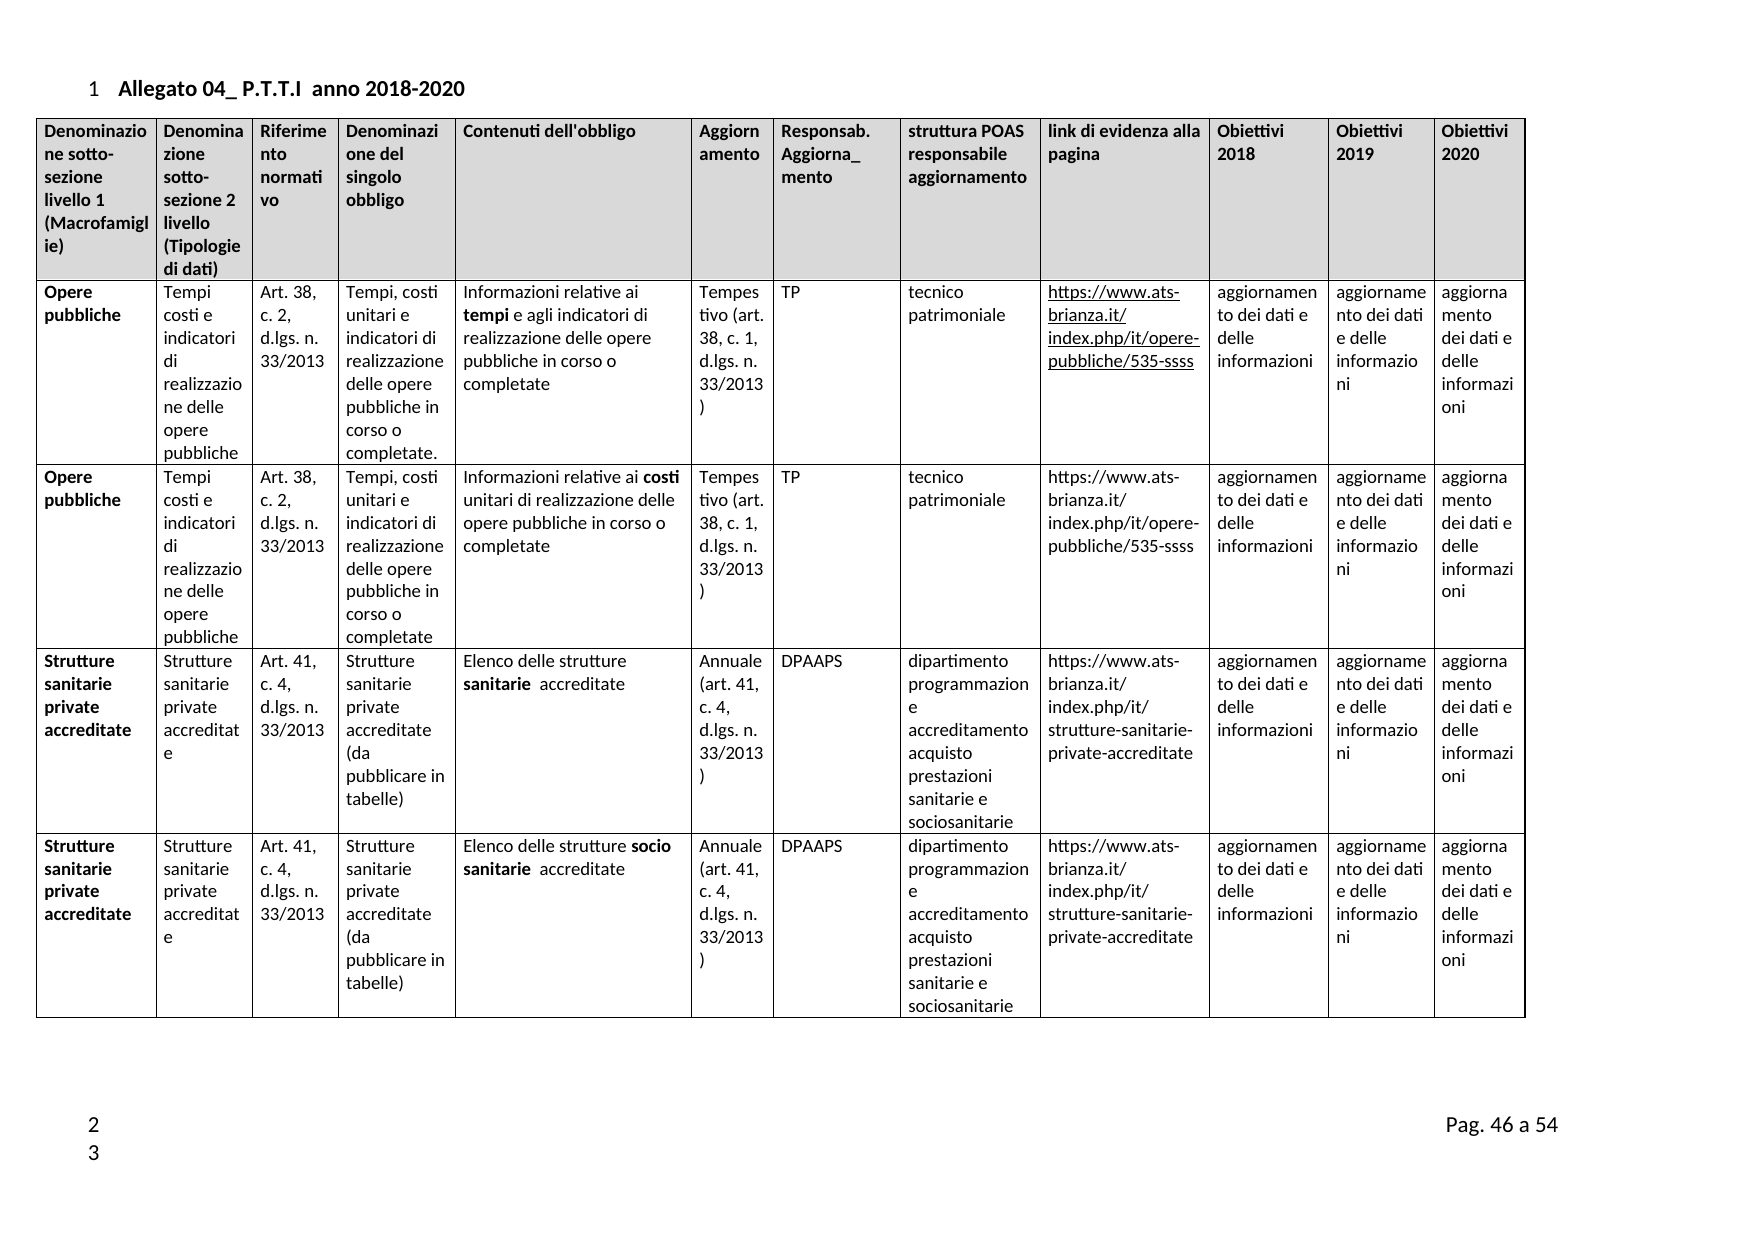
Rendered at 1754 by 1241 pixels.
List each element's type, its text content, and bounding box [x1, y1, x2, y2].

table_cell Tempi, costi unitari e indicatori di realizzazione delle opere pubbliche in corso o completate. [339, 281, 455, 464]
table_cell Strutture sanitarie private accreditate [37, 834, 156, 1017]
table_cell https://www.ats-brianza.it/index.php/it/strutture-sanitarie-private-accreditate [1041, 649, 1209, 833]
table_cell Strutture sanitarie private accreditate [157, 649, 252, 833]
table_cell aggiornamento dei dati e delle informazioni [1210, 834, 1328, 1017]
table_cell dipartimento programmazione accreditamento acquisto prestazioni sanitarie e sociosanitarie [901, 834, 1040, 1017]
table_cell Elenco delle strutture socio sanitarie accreditate [456, 834, 691, 1017]
table_cell Annuale (art. 41, c. 4, d.lgs. n. 33/2013) [692, 834, 773, 1017]
table_header struttura POAS responsabile aggiornamento [901, 119, 1040, 279]
table_header Denominazione sotto-sezione livello 1 (Macrofamiglie) [37, 119, 156, 279]
table_cell tecnico patrimoniale [901, 281, 1040, 464]
table_cell Opere pubbliche [37, 281, 156, 464]
table_cell aggiornamento dei dati e delle informazioni [1329, 465, 1434, 648]
table_cell Informazioni relative ai tempi e agli indicatori di realizzazione delle opere pubbliche in corso o completate [456, 281, 691, 464]
table_cell Strutture sanitarie private accreditate (da pubblicare in tabelle) [339, 649, 455, 833]
table_cell aggiornamento dei dati e delle informazioni [1210, 649, 1328, 833]
table_cell aggiornamento dei dati e delle informazioni [1435, 281, 1524, 464]
table_cell Strutture sanitarie private accreditate (da pubblicare in tabelle) [339, 834, 455, 1017]
table_cell aggiornamento dei dati e delle informazioni [1329, 834, 1434, 1017]
table_cell DPAAPS [774, 834, 900, 1017]
table_cell tecnico patrimoniale [901, 465, 1040, 648]
table_cell aggiornamento dei dati e delle informazioni [1435, 649, 1524, 833]
table_cell https://www.ats-brianza.it/index.php/it/opere-pubbliche/535-ssss [1041, 465, 1209, 648]
table_header Denominazione sotto-sezione 2 livello (Tipologie di dati) [157, 119, 252, 279]
table_header link di evidenza alla pagina [1041, 119, 1209, 279]
table_cell Art. 38, c. 2, d.lgs. n. 33/2013 [253, 281, 338, 464]
table_cell Tempi, costi unitari e indicatori di realizzazione delle opere pubbliche in corso o completate [339, 465, 455, 648]
table_cell Art. 41, c. 4, d.lgs. n. 33/2013 [253, 649, 338, 833]
table_cell Tempestivo (art. 38, c. 1, d.lgs. n. 33/2013) [692, 281, 773, 464]
table_header Aggiornamento [692, 119, 773, 279]
table_cell aggiornamento dei dati e delle informazioni [1329, 649, 1434, 833]
table_cell Tempestivo (art. 38, c. 1, d.lgs. n. 33/2013) [692, 465, 773, 648]
table_header Riferimento normativo [253, 119, 338, 279]
table_cell Strutture sanitarie private accreditate [37, 649, 156, 833]
table_cell aggiornamento dei dati e delle informazioni [1210, 465, 1328, 648]
table_cell Annuale (art. 41, c. 4, d.lgs. n. 33/2013) [692, 649, 773, 833]
table_header Responsab. Aggiorna_ mento [774, 119, 900, 279]
table_cell aggiornamento dei dati e delle informazioni [1435, 834, 1524, 1017]
table_cell Tempi costi e indicatori di realizzazione delle opere pubbliche [157, 465, 252, 648]
table_header Obiettivi 2018 [1210, 119, 1328, 279]
table_cell aggiornamento dei dati e delle informazioni [1210, 281, 1328, 464]
table_header Denominazione del singolo obbligo [339, 119, 455, 279]
table_cell Opere pubbliche [37, 465, 156, 648]
table_cell Strutture sanitarie private accreditate [157, 834, 252, 1017]
table_cell aggiornamento dei dati e delle informazioni [1329, 281, 1434, 464]
table_cell Art. 38, c. 2, d.lgs. n. 33/2013 [253, 465, 338, 648]
table_cell TP [774, 281, 900, 464]
table_header Obiettivi 2020 [1435, 119, 1524, 279]
table_header Contenuti dell'obbligo [456, 119, 691, 279]
table_cell Tempi costi e indicatori di realizzazione delle opere pubbliche [157, 281, 252, 464]
table_header Obiettivi 2019 [1329, 119, 1434, 279]
table_cell TP [774, 465, 900, 648]
table_cell aggiornamento dei dati e delle informazioni [1435, 465, 1524, 648]
table_cell Informazioni relative ai costi unitari di realizzazione delle opere pubbliche in corso o completate [456, 465, 691, 648]
table_cell https://www.ats-brianza.it/index.php/it/opere-pubbliche/535-ssss [1041, 281, 1209, 464]
table_cell https://www.ats-brianza.it/index.php/it/strutture-sanitarie-private-accreditate [1041, 834, 1209, 1017]
table_cell dipartimento programmazione accreditamento acquisto prestazioni sanitarie e sociosanitarie [901, 649, 1040, 833]
table_cell Elenco delle strutture sanitarie accreditate [456, 649, 691, 833]
table_cell DPAAPS [774, 649, 900, 833]
table_cell Art. 41, c. 4, d.lgs. n. 33/2013 [253, 834, 338, 1017]
